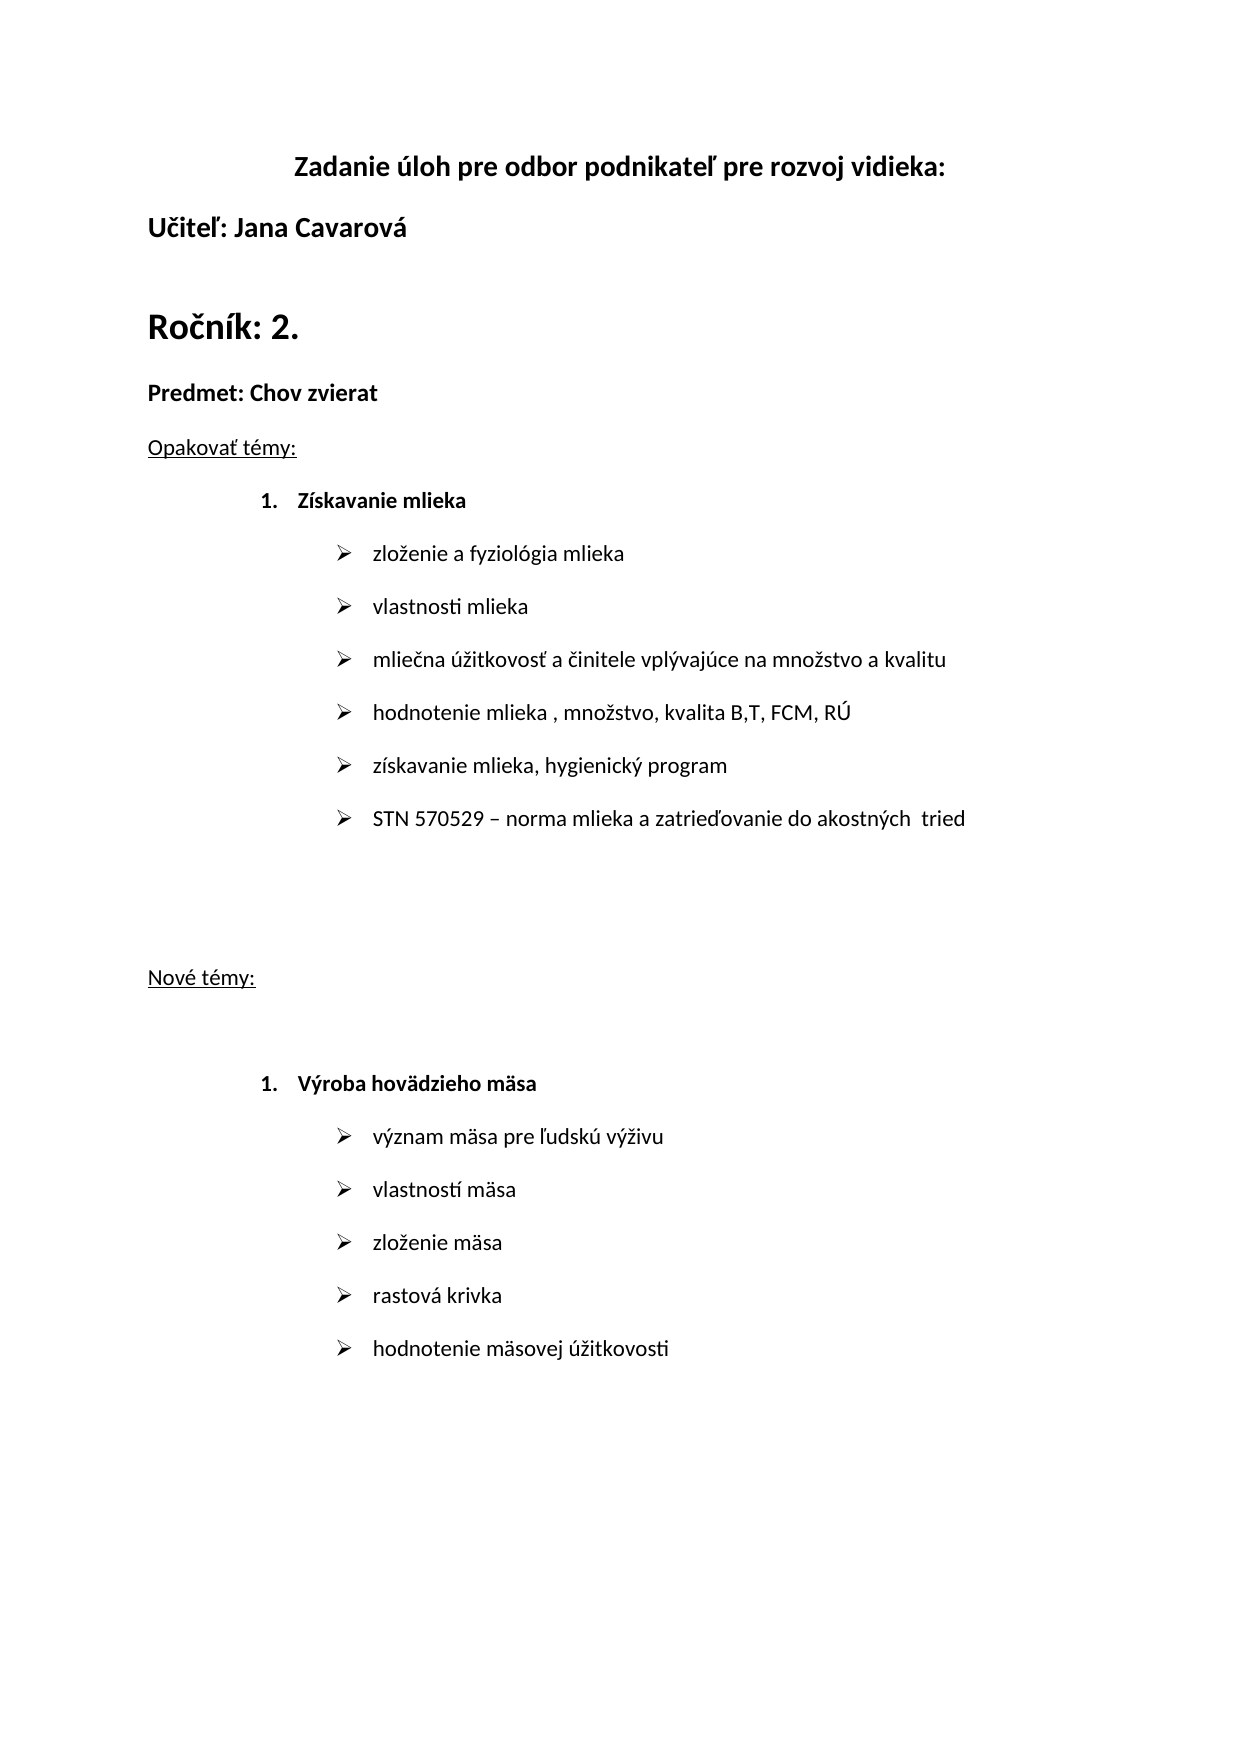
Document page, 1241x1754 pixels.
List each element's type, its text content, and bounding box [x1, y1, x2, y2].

list vlastnosti mlieka [335, 592, 1093, 620]
text Učiteľ: Jana Cavarová [148, 209, 1093, 245]
list zloženie a fyziológia mlieka [335, 539, 1093, 567]
text Nové témy: [148, 963, 1093, 991]
list hodnotenie mlieka , množstvo, kvalita B,T, FCM, RÚ [335, 698, 1093, 726]
list získavanie mlieka, hygienický program [335, 751, 1093, 779]
list vlastností mäsa [335, 1175, 1093, 1203]
list Získavanie mlieka [260, 486, 1093, 514]
list rastová krivka [335, 1281, 1093, 1309]
text Ročník: 2. [148, 303, 1093, 349]
text Predmet: Chov zvierat [148, 377, 1093, 407]
list Výroba hovädzieho mäsa [260, 1069, 1093, 1097]
list zloženie mäsa [335, 1228, 1093, 1256]
list mliečna úžitkovosť a činitele vplývajúce na množstvo a kvalitu [335, 645, 1093, 673]
list hodnotenie mäsovej úžitkovosti [335, 1334, 1093, 1362]
text Opakovať témy: [148, 433, 1093, 461]
text Zadanie úloh pre odbor podnikateľ pre rozvoj vidieka: [148, 148, 1093, 183]
list význam mäsa pre ľudskú výživu [335, 1122, 1093, 1150]
list STN 570529 – norma mlieka a zatrieďovanie do akostných tried [335, 804, 1093, 832]
